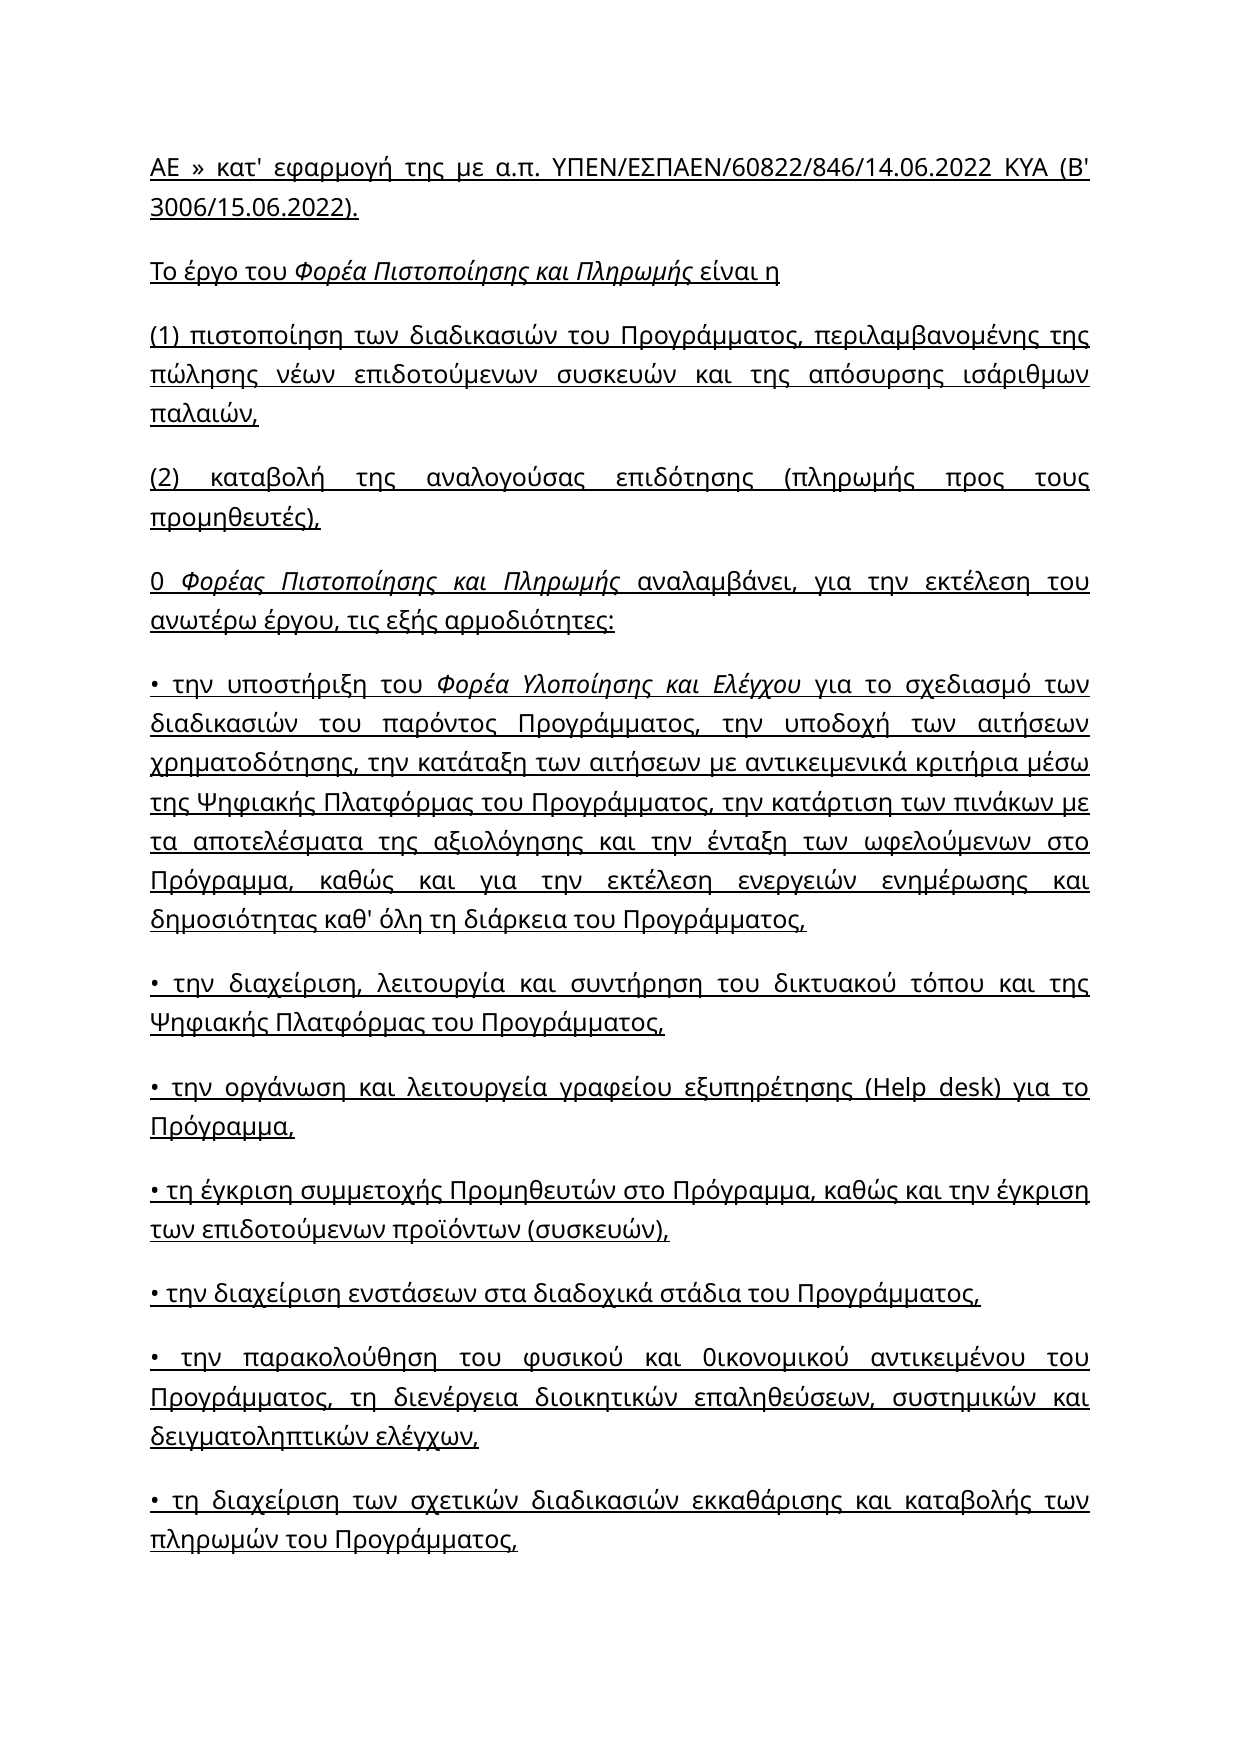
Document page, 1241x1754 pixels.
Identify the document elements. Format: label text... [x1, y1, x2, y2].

text Ψηφιακής Πλατφόρμας του Προγράμματος, [150, 997, 1090, 1039]
text δημοσιότητας καθ' όλη τη διάρκεια του Προγράμματος, [150, 893, 1090, 936]
text της Ψηφιακής Πλατφόρμας του Προγράμματος, την κατάρτιση των πινάκων με [150, 776, 1090, 813]
text πώλησης νέων επιδοτούμενων συσκευών και της απόσυρσης ισάριθμων [150, 348, 1090, 386]
text (2) καταβολή της αναλογούσας επιδότησης (πληρωμής προς τους [150, 460, 1090, 489]
text • την διαχείριση, λειτουργία και συντήρηση του δικτυακού τόπου και της [150, 966, 1090, 995]
text 0 Φορέας Πιστοποίησης και Πληρωμής αναλαμβάνει, για την εκτέλεση του [150, 563, 1090, 592]
text παλαιών, [150, 387, 1090, 430]
text των επιδοτούμενων προϊόντων (συσκευών), [150, 1203, 1090, 1246]
text ΑΕ » κατ' εφαρμογή της με α.π. ΥΠΕΝ/ΕΣΠΑΕΝ/60822/846/14.06.2022 ΚΥΑ (Β' [150, 150, 1090, 179]
text δειγματοληπτικών ελέγχων, [150, 1410, 1090, 1452]
text Προγράμματος, τη διενέργεια διοικητικών επαληθεύσεων, συστημικών και [150, 1371, 1090, 1408]
text προμηθευτές), [150, 491, 1090, 533]
text Πρόγραμμα, καθώς και για την εκτέλεση ενεργειών ενημέρωσης και [150, 854, 1090, 891]
text Πρόγραμμα, [150, 1100, 1090, 1142]
text 3006/15.06.2022). [150, 181, 1090, 223]
text τα αποτελέσματα της αξιολόγησης και την ένταξη των ωφελούμενων στο [150, 815, 1090, 852]
text ανωτέρω έργου, τις εξής αρμοδιότητες: [150, 594, 1090, 637]
text διαδικασιών του παρόντος Προγράμματος, την υποδοχή των αιτήσεων [150, 697, 1090, 735]
text • την οργάνωση και λειτουργεία γραφείου εξυπηρέτησης (Help desk) για το [150, 1069, 1090, 1098]
text • την διαχείριση ενστάσεων στα διαδοχικά στάδια του Προγράμματος, [150, 1276, 1090, 1310]
text • την παρακολούθηση του φυσικού και 0ικονομικού αντικειμένου του [150, 1340, 1090, 1369]
text Το έργο του Φορέα Πιστοποίησης και Πληρωμής είναι η [150, 253, 1090, 287]
text χρηματοδότησης, την κατάταξη των αιτήσεων με αντικειμενικά κριτήρια μέσω [150, 737, 1090, 774]
text • τη διαχείριση των σχετικών διαδικασιών εκκαθάρισης και καταβολής των [150, 1482, 1090, 1511]
text • τη έγκριση συμμετοχής Προμηθευτών στο Πρόγραμμα, καθώς και την έγκριση [150, 1172, 1090, 1201]
text πληρωμών του Προγράμματος, [150, 1513, 1090, 1556]
text (1) πιστοποίηση των διαδικασιών του Προγράμματος, περιλαμβανομένης της [150, 317, 1090, 346]
text • την υποστήριξη του Φορέα Υλοποίησης και Ελέγχου για το σχεδιασμό των [150, 667, 1090, 696]
